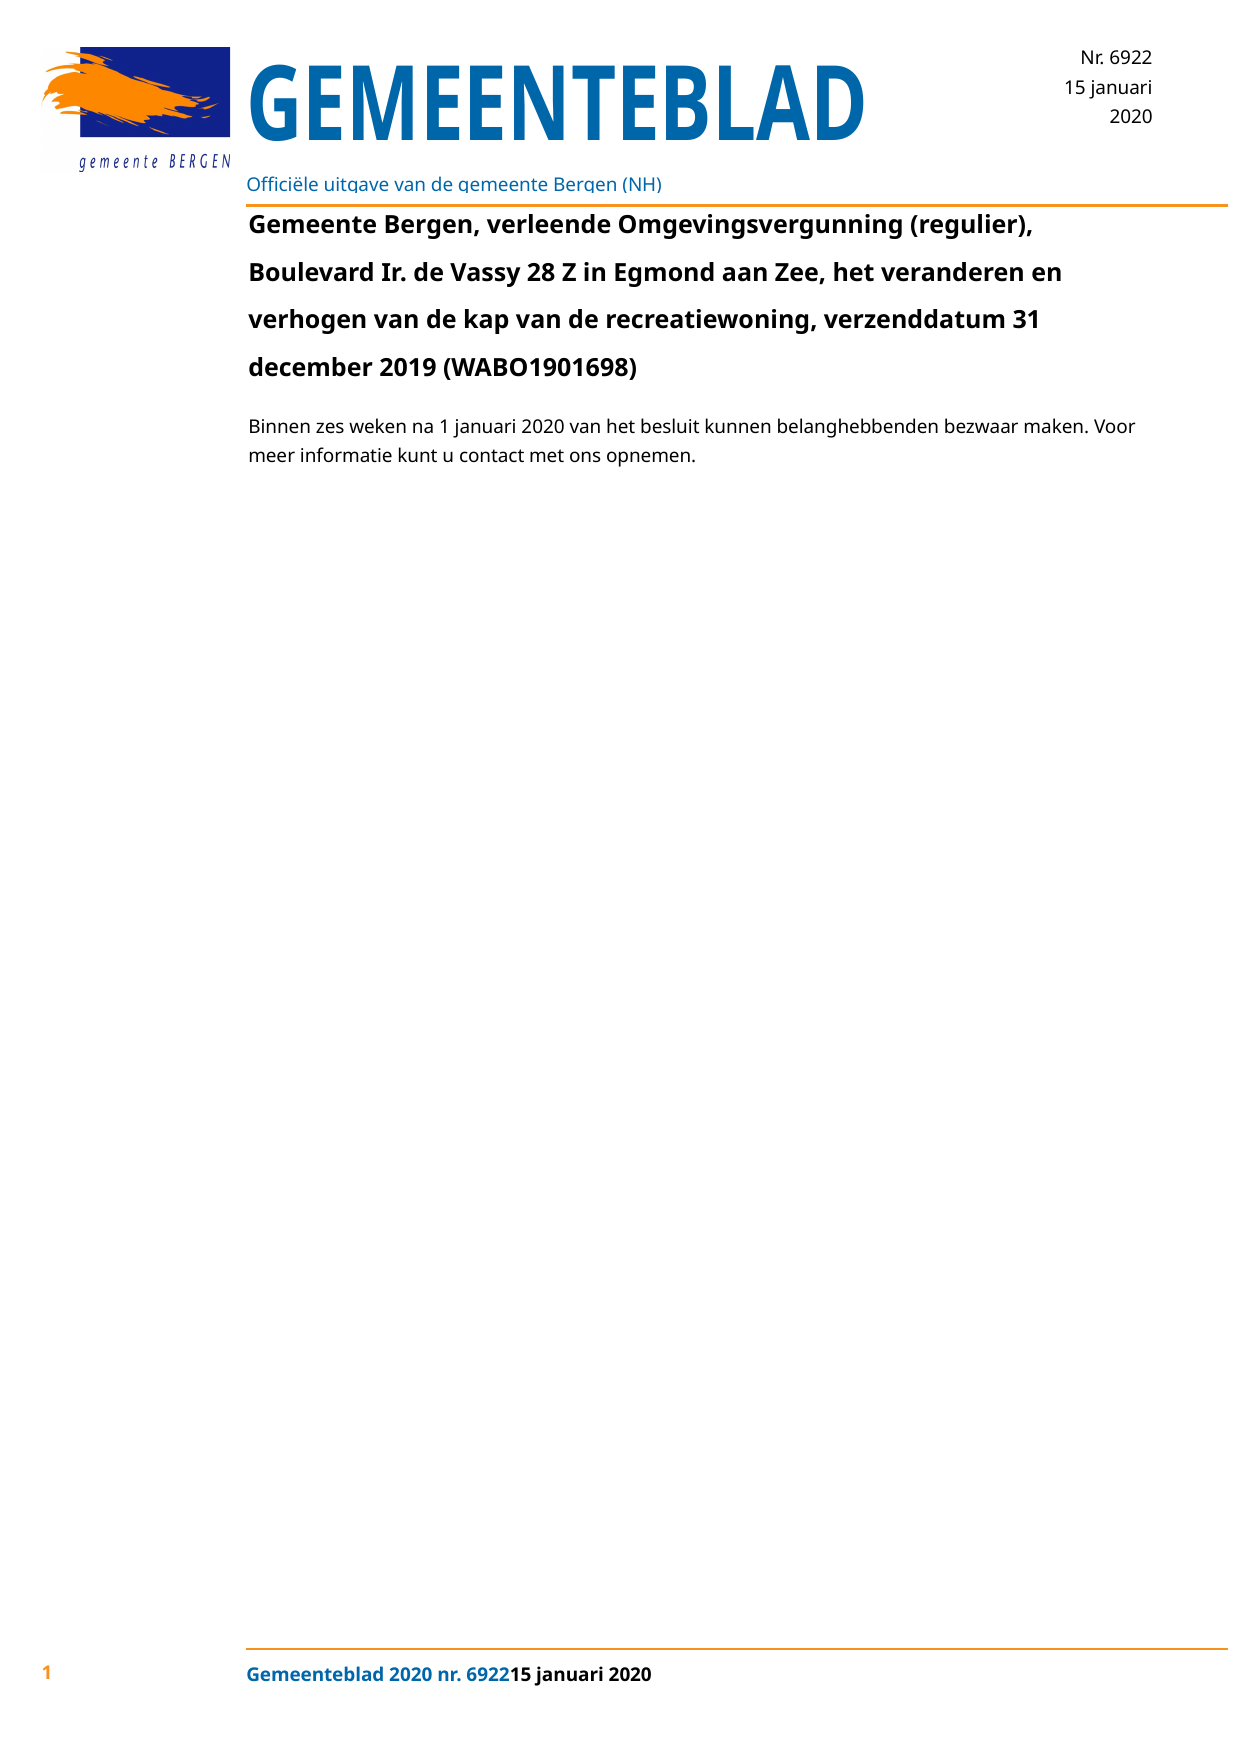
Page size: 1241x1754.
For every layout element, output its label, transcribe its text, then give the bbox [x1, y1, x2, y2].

picture [41, 47, 231, 172]
text Binnen zes weken na 1 januari 2020 van het besluit kunnen belanghebbenden bezwaar maken. Voor meer informatie kunt u contact met ons opnemen. [248, 413, 1152, 468]
text Gemeente Bergen, verleende Omgevingsvergunning (regulier), Boulevard Ir. de Vassy 28 Z in Egmond aan Zee, het veranderen en verhogen van de kap van de recreatiewoning, verzenddatum 31 december 2019 (WABO1901698) [248, 207, 1152, 384]
